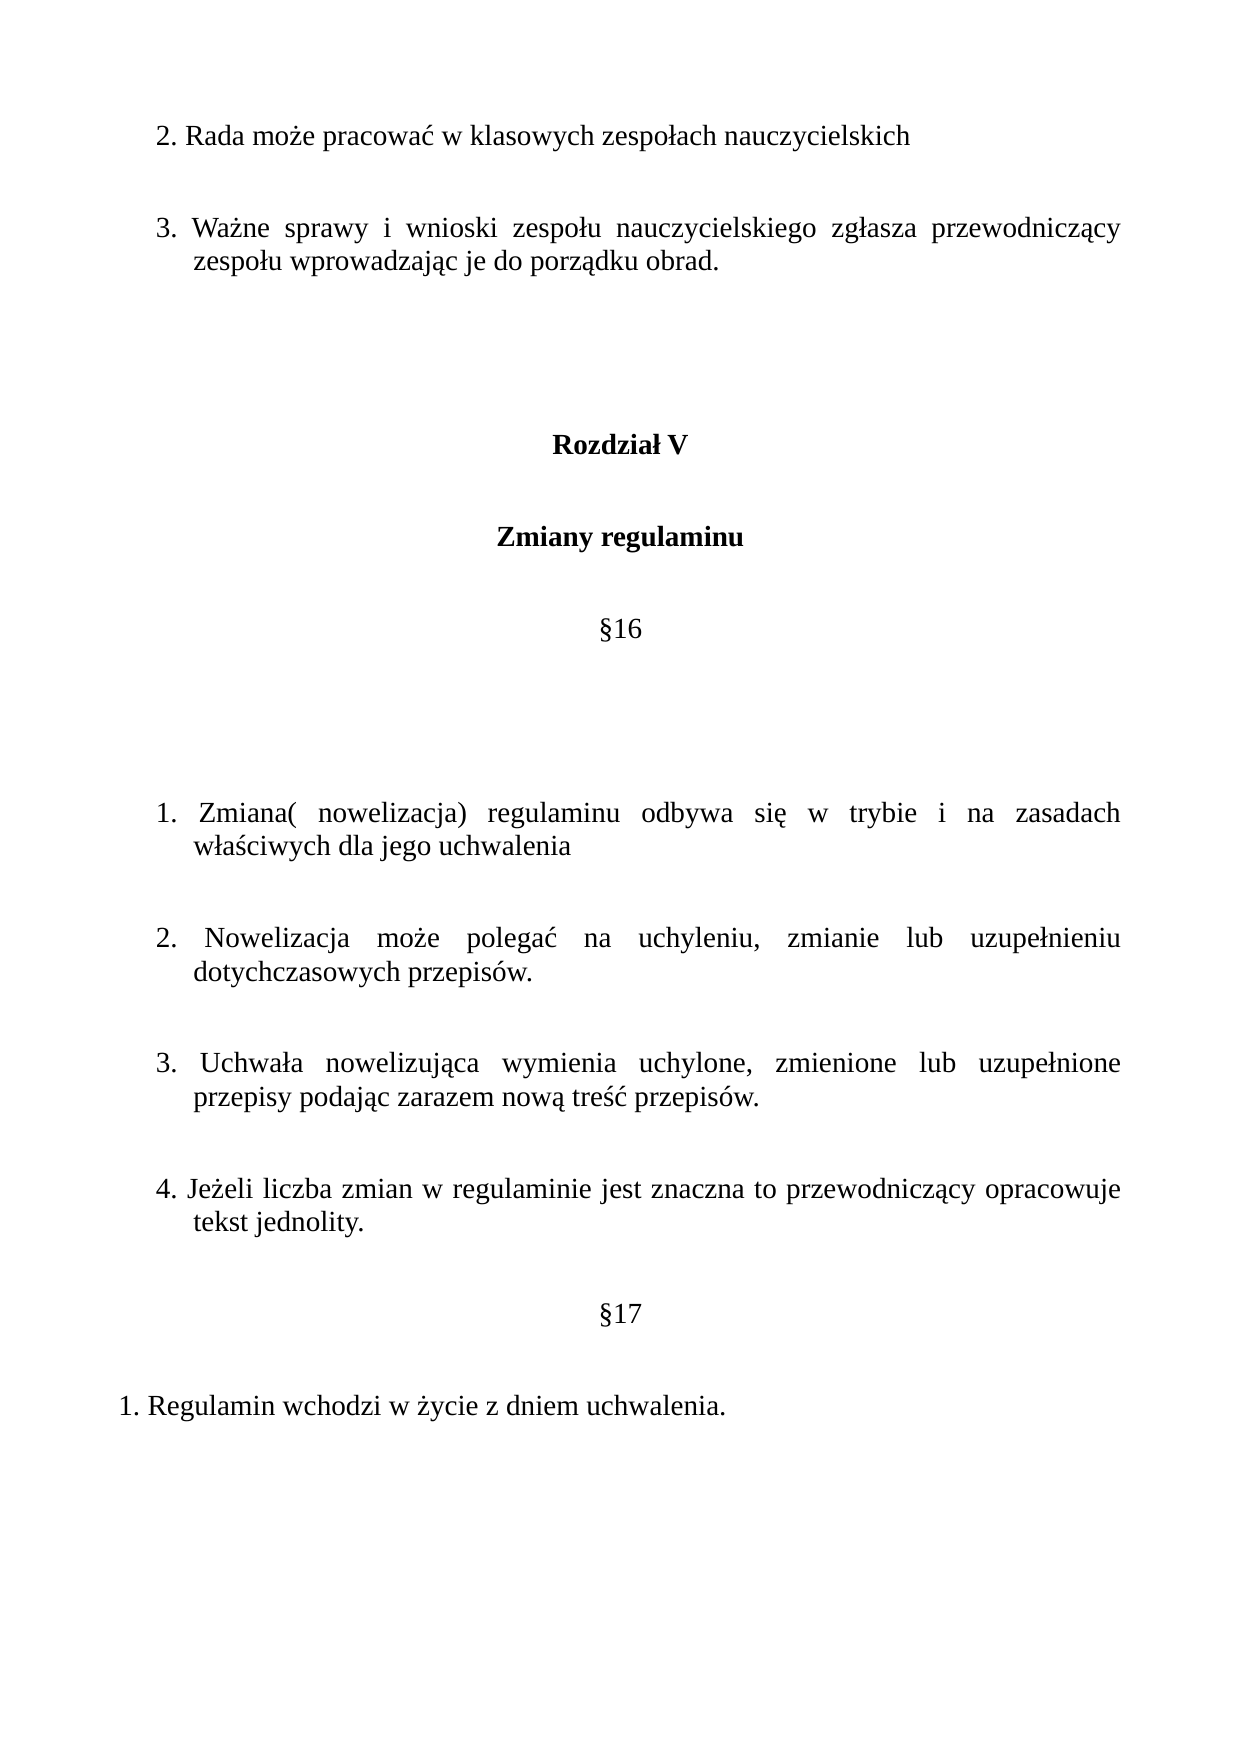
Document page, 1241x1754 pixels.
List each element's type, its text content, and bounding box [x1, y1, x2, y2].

text 1. Zmiana( nowelizacja) regulaminu odbywa się w trybie i na zasadach właściwych dla jego uchwalenia [156, 795, 1122, 862]
text §16 [118, 611, 1122, 644]
text §17 [118, 1296, 1122, 1330]
text 3. Ważne sprawy i wnioski zespołu nauczycielskiego zgłasza przewodniczący zespołu wprowadzając je do porządku obrad. [156, 210, 1122, 277]
text 1. Regulamin wchodzi w życie z dniem uchwalenia. [118, 1388, 1122, 1422]
text 4. Jeżeli liczba zmian w regulaminie jest znaczna to przewodniczący opracowuje tekst jednolity. [156, 1171, 1122, 1238]
text Rozdział V [118, 427, 1122, 461]
text 3. Uchwała nowelizująca wymienia uchylone, zmienione lub uzupełnione przepisy podając zarazem nową treść przepisów. [156, 1046, 1122, 1113]
text 2. Rada może pracować w klasowych zespołach nauczycielskich [156, 118, 1122, 152]
text Zmiany regulaminu [118, 519, 1122, 553]
text 2. Nowelizacja może polegać na uchyleniu, zmianie lub uzupełnieniu dotychczasowych przepisów. [156, 920, 1122, 987]
